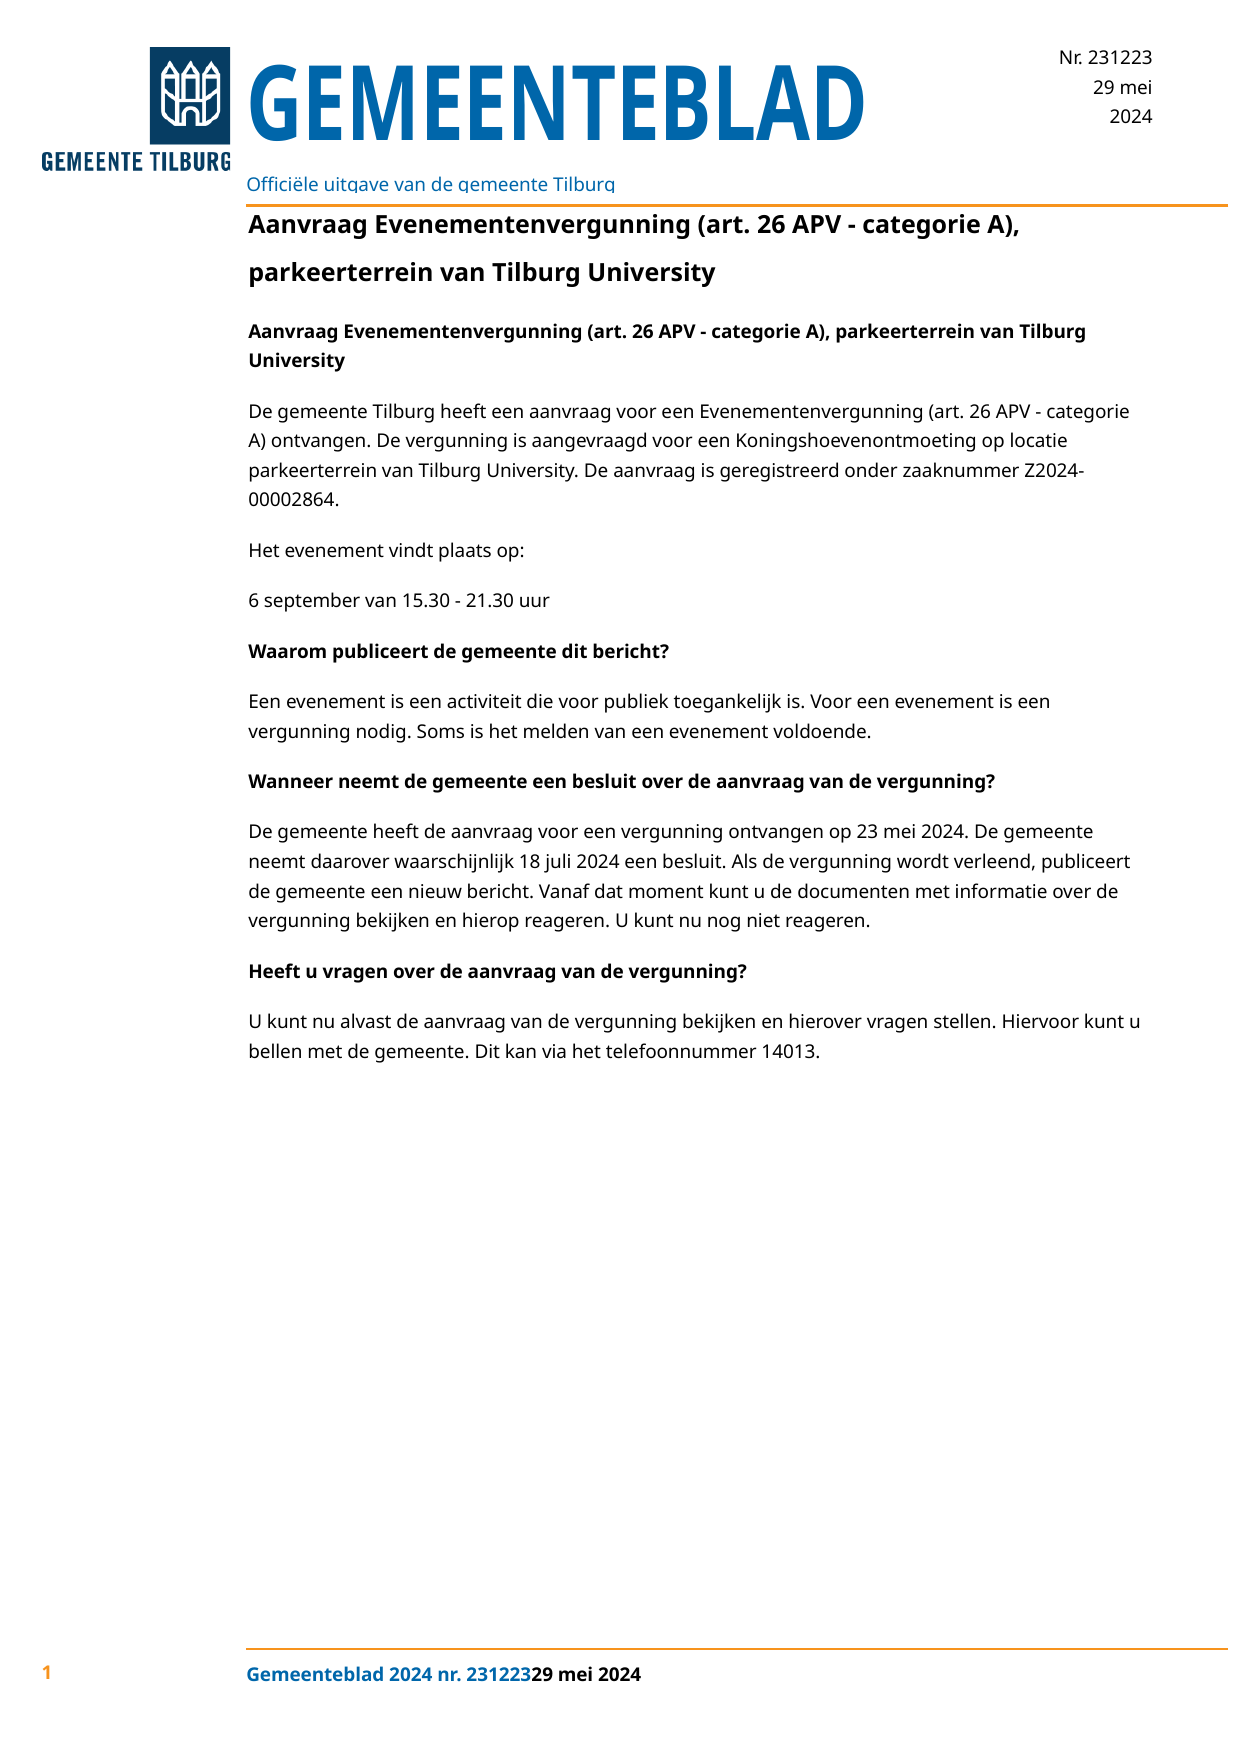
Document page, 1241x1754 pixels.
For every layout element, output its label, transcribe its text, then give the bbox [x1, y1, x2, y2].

text U kunt nu alvast de aanvraag van de vergunning bekijken en hierover vragen stellen. Hiervoor kunt u bellen met de gemeente. Dit kan via het telefoonnummer 14013. [248, 1008, 1152, 1064]
text 6 september van 15.30 - 21.30 uur [248, 587, 1152, 613]
picture [41, 47, 231, 172]
text Aanvraag Evenementenvergunning (art. 26 APV - categorie A), parkeerterrein van Tilburg University [248, 318, 1152, 373]
text Aanvraag Evenementenvergunning (art. 26 APV - categorie A), parkeerterrein van Tilburg University [248, 207, 1152, 288]
text Heeft u vragen over de aanvraag van de vergunning? [248, 958, 1152, 984]
text De gemeente heeft de aanvraag voor een vergunning ontvangen op 23 mei 2024. De gemeente neemt daarover waarschijnlijk 18 juli 2024 een besluit. Als de vergunning wordt verleend, publiceert de gemeente een nieuw bericht. Vanaf dat moment kunt u de documenten met informatie over de vergunning bekijken en hierop reageren. U kunt nu nog niet reageren. [248, 819, 1152, 933]
text Wanneer neemt de gemeente een besluit over de aanvraag van de vergunning? [248, 768, 1152, 794]
text Waarom publiceert de gemeente dit bericht? [248, 638, 1152, 664]
text De gemeente Tilburg heeft een aanvraag voor een Evenementenvergunning (art. 26 APV - categorie A) ontvangen. De vergunning is aangevraagd voor een Koningshoevenontmoeting op locatie parkeerterrein van Tilburg University. De aanvraag is geregistreerd onder zaaknummer Z2024-00002864. [248, 398, 1152, 512]
text Een evenement is een activiteit die voor publiek toegankelijk is. Voor een evenement is een vergunning nodig. Soms is het melden van een evenement voldoende. [248, 688, 1152, 744]
text Het evenement vindt plaats op: [248, 537, 1152, 563]
